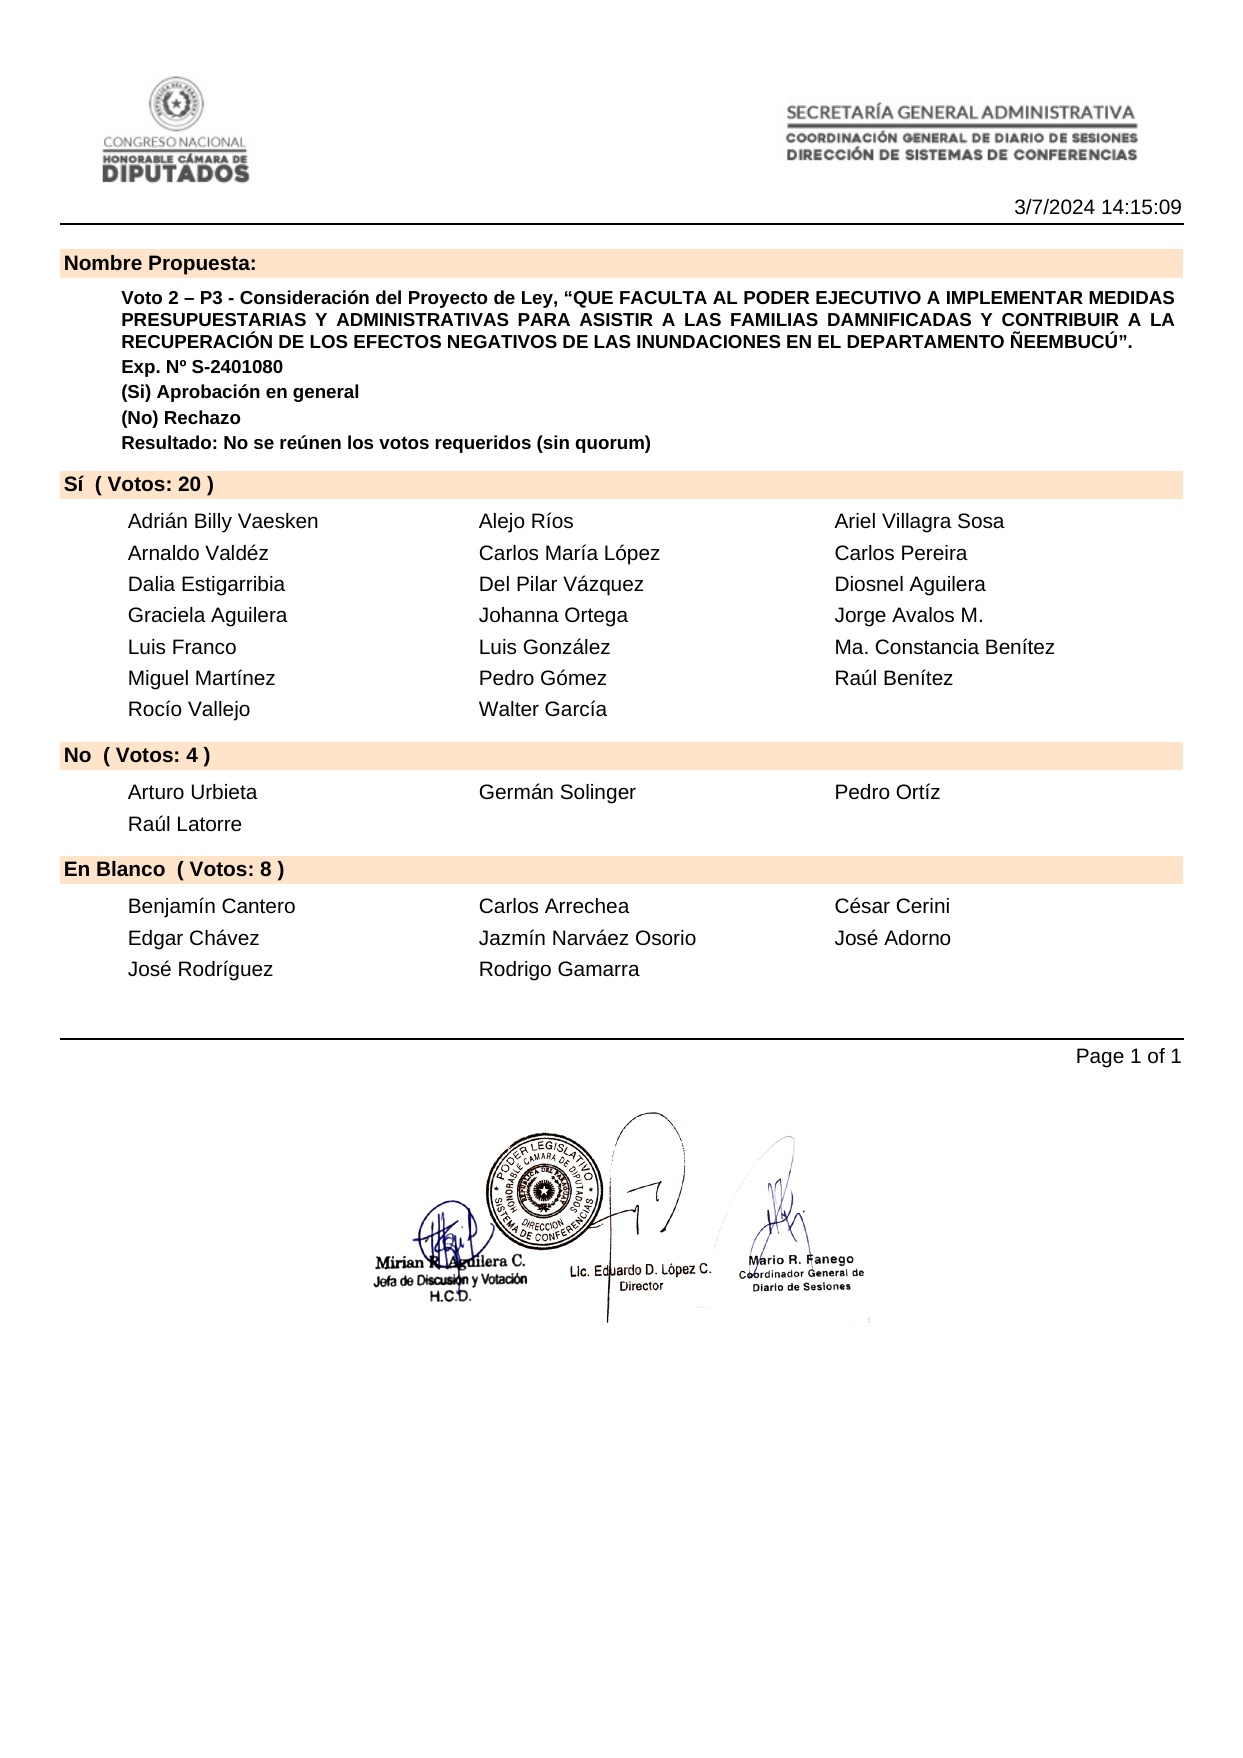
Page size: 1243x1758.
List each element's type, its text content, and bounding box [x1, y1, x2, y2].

table_header [1184, 189, 1189, 223]
table_cell Carlos Pereira [831, 539, 1168, 568]
table_cell Graciela Aguilera [125, 602, 462, 631]
table_cell [1168, 1010, 1183, 1038]
table_cell [831, 953, 1168, 1001]
table_cell [60, 893, 124, 1001]
table_header 3/7/2024 14:15:09 [649, 189, 1183, 223]
table_cell [60, 770, 1183, 779]
table_cell [815, 508, 831, 742]
table_cell No ( Votos: 4 ) [60, 742, 1183, 770]
table_cell [1184, 539, 1189, 568]
table_cell [1184, 893, 1189, 921]
table_cell [60, 884, 1183, 893]
table_cell Edgar Chávez [125, 924, 462, 953]
table_cell Nombre Propuesta: [60, 249, 1183, 278]
table_cell [1168, 779, 1183, 856]
table_cell Walter García [476, 696, 815, 725]
table_cell Benjamín Cantero [125, 893, 462, 921]
table_cell [1184, 839, 1189, 856]
table_cell Arnaldo Valdéz [125, 539, 462, 568]
table_cell [815, 1010, 831, 1038]
table_cell [462, 779, 476, 856]
table_cell [60, 779, 124, 856]
table_cell [1184, 924, 1189, 953]
table_cell [1184, 696, 1189, 725]
table_cell [1184, 571, 1189, 599]
table_cell [1184, 634, 1189, 662]
table_cell Jorge Avalos M. [831, 602, 1168, 631]
table_cell [1184, 984, 1189, 1001]
table_cell [1184, 508, 1189, 537]
table_cell Voto 2 – P3 - Consideración del Proyecto de Ley, “QUE FACULTA AL PODER EJECUTIVO A IMPLEMENTAR MEDIDAS PRESUPUESTARIAS Y ADMINISTRATIVAS PARA ASISTIR A LAS FAMILIAS DAMNIFICADAS Y CONTRIBUIR A LA RECUPERACIÓN DE LOS EFECTOS NEGATIVOS DE LAS INUNDACIONES EN EL DEPARTAMENTO ÑEEMBUCÚ”. Exp. Nº S-2401080 (Si) Aprobación en general (No) Rechazo Resultado: No se reúnen los votos requeridos (sin quorum) [118, 284, 1178, 454]
table_cell [1168, 893, 1183, 1001]
table_cell [125, 984, 462, 1001]
table_cell [1184, 500, 1189, 508]
table_cell Miguel Martínez [125, 665, 462, 693]
table_header [60, 189, 649, 223]
table_cell [476, 984, 815, 1001]
table_cell Ariel Villagra Sosa [831, 508, 1168, 537]
table_cell [831, 1010, 1168, 1038]
table_cell Adrián Billy Vaesken [125, 508, 462, 537]
table_cell [60, 500, 1183, 508]
table_cell [125, 725, 462, 742]
table_cell [1184, 1001, 1189, 1010]
table_cell Arturo Urbieta [125, 779, 462, 807]
table_cell [1184, 1010, 1189, 1038]
table_cell Johanna Ortega [476, 602, 815, 631]
table_cell [1178, 284, 1189, 471]
table_cell Dalia Estigarribia [125, 571, 462, 599]
table_cell [60, 1010, 124, 1038]
table_cell Jazmín Narváez Osorio [476, 924, 815, 953]
table_cell Page 1 of 1 [827, 1043, 1183, 1077]
table_cell [462, 508, 476, 742]
table_cell [476, 1010, 815, 1038]
table_cell [125, 839, 462, 856]
table_cell [1184, 602, 1189, 631]
table_cell [831, 693, 1168, 742]
table_cell [1168, 508, 1183, 742]
table_cell [1184, 742, 1189, 770]
table_cell [1184, 665, 1189, 693]
table_cell [1184, 471, 1189, 499]
table_cell [118, 454, 1178, 471]
table_cell Rocío Vallejo [125, 696, 462, 725]
table_cell Pedro Ortíz [831, 779, 1168, 807]
table_cell Raúl Benítez [831, 665, 1168, 693]
table_cell [125, 1010, 462, 1038]
table_cell [462, 1010, 476, 1038]
table_cell José Adorno [831, 924, 1168, 953]
table_cell [1184, 779, 1189, 807]
table_cell [831, 808, 1168, 856]
table_cell José Rodríguez [125, 956, 462, 984]
table_cell Alejo Ríos [476, 508, 815, 537]
table_cell Diosnel Aguilera [831, 571, 1168, 599]
table_cell [1184, 228, 1189, 249]
table_cell [1184, 810, 1189, 839]
table_cell [815, 893, 831, 1001]
table_cell Luis González [476, 634, 815, 662]
table_cell [1184, 725, 1189, 742]
table_cell Rodrigo Gamarra [476, 956, 815, 984]
table_cell [1184, 249, 1189, 278]
table_cell [476, 808, 815, 856]
table_cell Ma. Constancia Benítez [831, 634, 1168, 662]
table_cell [60, 1001, 1183, 1010]
table_cell César Cerini [831, 893, 1168, 921]
table_cell [815, 779, 831, 856]
table_cell [462, 893, 476, 1001]
table_cell [1184, 770, 1189, 779]
table_cell Pedro Gómez [476, 665, 815, 693]
table_cell Germán Solinger [476, 779, 815, 807]
table_cell Luis Franco [125, 634, 462, 662]
table_cell [60, 284, 118, 471]
table_cell [60, 278, 1183, 283]
table_cell [1184, 956, 1189, 984]
table_cell [1184, 884, 1189, 893]
table_cell [476, 725, 815, 742]
table_cell Raúl Latorre [125, 810, 462, 839]
table_cell Carlos Arrechea [476, 893, 815, 921]
table_cell [60, 228, 1183, 249]
table_cell Sí ( Votos: 20 ) [60, 471, 1183, 499]
table_cell En Blanco ( Votos: 8 ) [60, 856, 1183, 884]
table_cell Carlos María López [476, 539, 815, 568]
table_cell [1184, 1043, 1189, 1077]
table_cell [60, 1043, 827, 1077]
table_cell Del Pilar Vázquez [476, 571, 815, 599]
table_cell [1184, 856, 1189, 884]
table_cell [60, 508, 124, 742]
